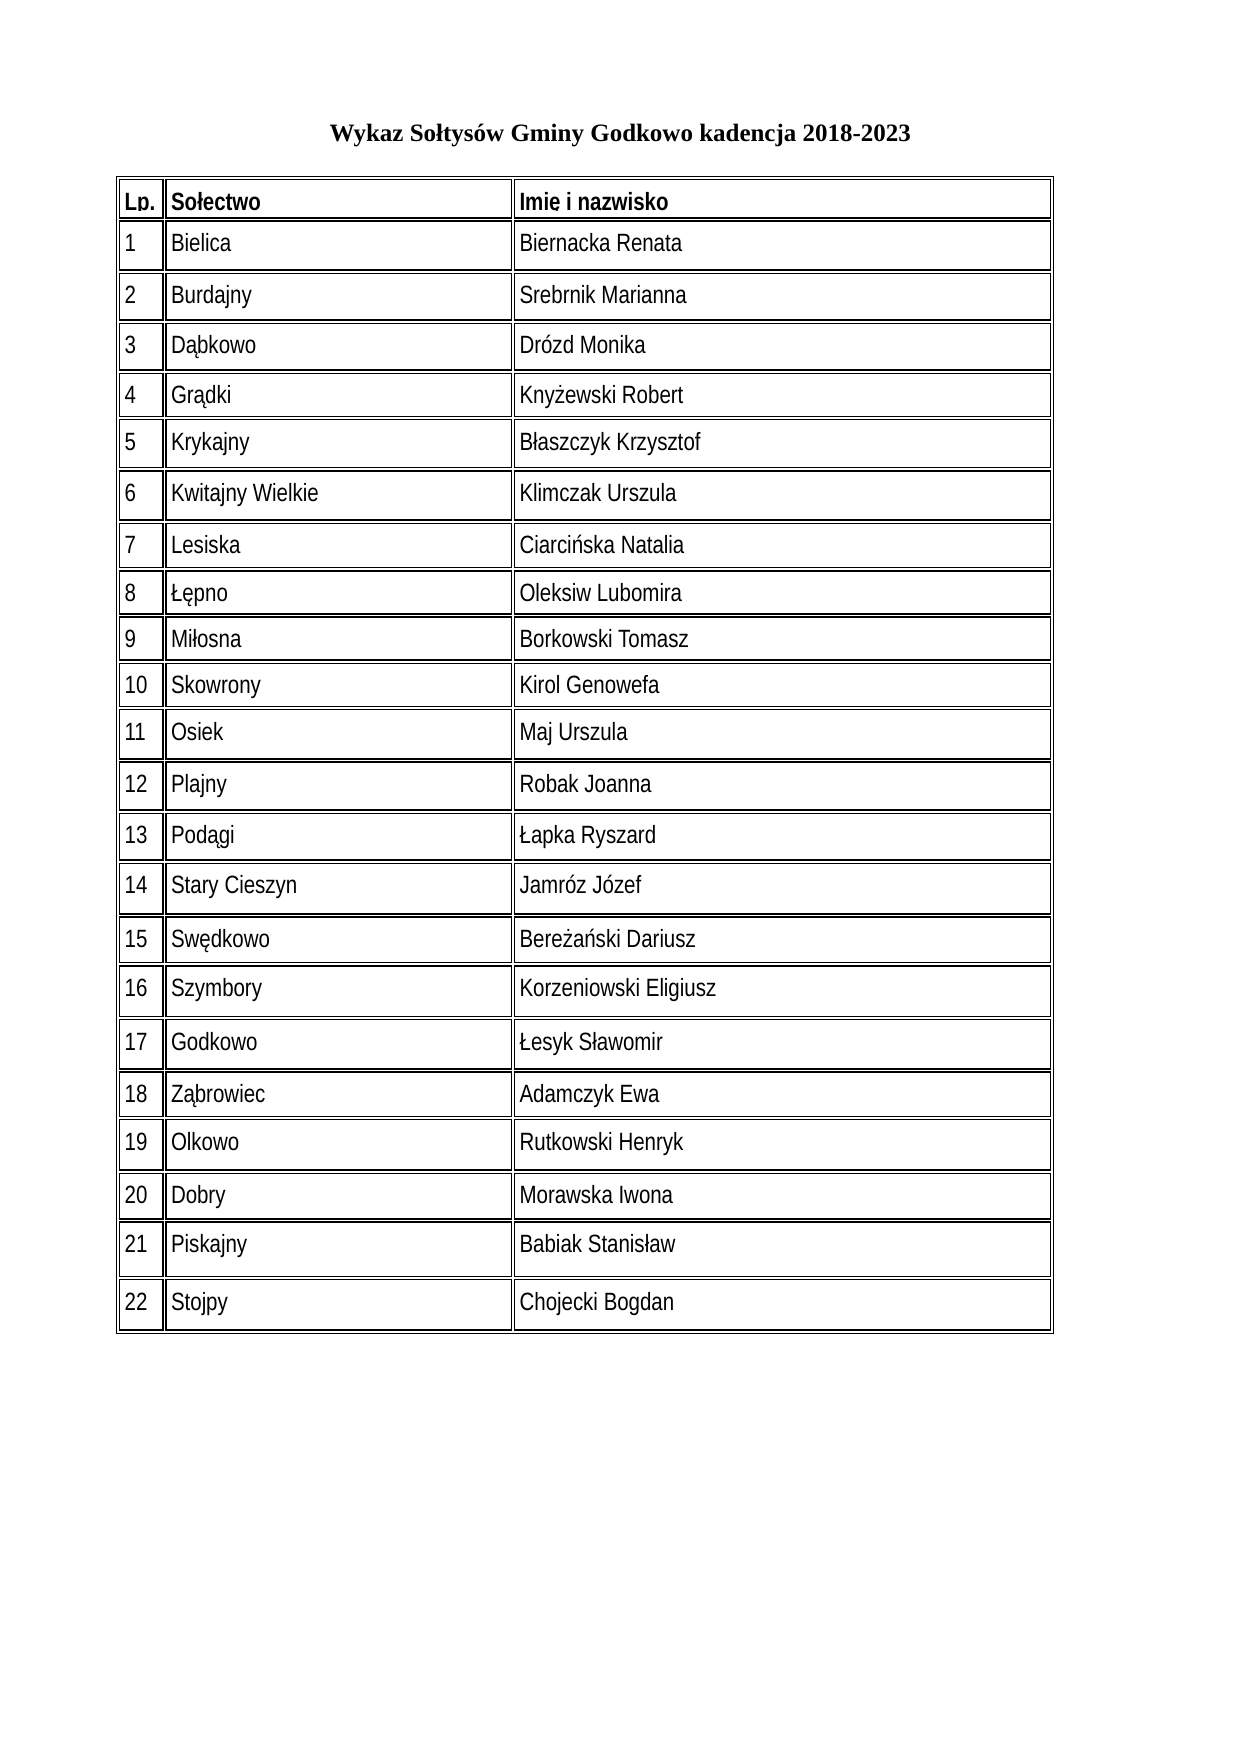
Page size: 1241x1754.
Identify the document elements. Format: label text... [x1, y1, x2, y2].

table_cell Bielica [167, 222, 511, 269]
table_cell Krykajny [167, 420, 511, 467]
table_cell 9 [120, 618, 162, 659]
table_cell 22 [120, 1280, 162, 1329]
table_cell Łapka Ryszard [515, 814, 1050, 859]
table_cell 10 [120, 664, 162, 706]
table_cell 19 [120, 1120, 162, 1169]
table_cell Dąbkowo [167, 324, 511, 369]
table_cell Biernacka Renata [515, 222, 1050, 269]
table_cell 5 [120, 420, 162, 467]
table_header Lp. [120, 180, 162, 217]
table_cell Miłosna [167, 618, 511, 659]
table_cell Knyżewski Robert [515, 374, 1050, 416]
table_cell Łępno [167, 572, 511, 613]
table_cell Olkowo [167, 1120, 511, 1169]
table_cell 21 [120, 1223, 162, 1276]
table_cell Łesyk Sławomir [515, 1020, 1050, 1068]
table_cell Rutkowski Henryk [515, 1120, 1050, 1169]
table_cell 8 [120, 572, 162, 613]
table_cell 4 [120, 374, 162, 416]
table_cell Babiak Stanisław [515, 1223, 1050, 1276]
table_cell Adamczyk Ewa [515, 1073, 1050, 1116]
table_cell Ząbrowiec [167, 1073, 511, 1116]
table_cell 16 [120, 967, 162, 1016]
table_cell 14 [120, 864, 162, 913]
table_cell 6 [120, 472, 162, 519]
table_cell Stary Cieszyn [167, 864, 511, 913]
table_cell Robak Joanna [515, 763, 1050, 809]
table_cell Osiek [167, 710, 511, 758]
table_cell 20 [120, 1174, 162, 1218]
table_cell Burdajny [167, 274, 511, 319]
table_cell Swędkowo [167, 918, 511, 962]
table_header Imię i nazwisko [515, 180, 1050, 217]
table_cell Godkowo [167, 1020, 511, 1068]
table_cell 17 [120, 1020, 162, 1068]
table_cell Maj Urszula [515, 710, 1050, 758]
table_cell Podągi [167, 814, 511, 859]
text Wykaz Sołtysów Gminy Godkowo kadencja 2018-2023 [118, 118, 1122, 147]
table_cell 18 [120, 1073, 162, 1116]
table_cell Morawska Iwona [515, 1174, 1050, 1218]
table_cell 3 [120, 324, 162, 369]
table_cell Korzeniowski Eligiusz [515, 967, 1050, 1016]
table_cell Kwitajny Wielkie [167, 472, 511, 519]
table_cell Borkowski Tomasz [515, 618, 1050, 659]
table_cell Stojpy [167, 1280, 511, 1329]
table_cell Plajny [167, 763, 511, 809]
table_cell Klimczak Urszula [515, 472, 1050, 519]
table_cell Błaszczyk Krzysztof [515, 420, 1050, 467]
table_cell Chojecki Bogdan [515, 1280, 1050, 1329]
table_cell 1 [120, 222, 162, 269]
table_cell Srebrnik Marianna [515, 274, 1050, 319]
table_cell 11 [120, 710, 162, 758]
table_cell Bereżański Dariusz [515, 918, 1050, 962]
table_cell Lesiska [167, 524, 511, 567]
table_cell Oleksiw Lubomira [515, 572, 1050, 613]
table_cell Drózd Monika [515, 324, 1050, 369]
table_cell 7 [120, 524, 162, 567]
table_cell 13 [120, 814, 162, 859]
table_cell 2 [120, 274, 162, 319]
table_cell Ciarcińska Natalia [515, 524, 1050, 567]
table_cell Jamróz Józef [515, 864, 1050, 913]
table_header Sołectwo [167, 180, 511, 217]
table_cell 15 [120, 918, 162, 962]
table_cell Piskajny [167, 1223, 511, 1276]
table_cell Dobry [167, 1174, 511, 1218]
table_cell 12 [120, 763, 162, 809]
table_cell Szymbory [167, 967, 511, 1016]
table_cell Grądki [167, 374, 511, 416]
table_cell Skowrony [167, 664, 511, 706]
table_cell Kirol Genowefa [515, 664, 1050, 706]
